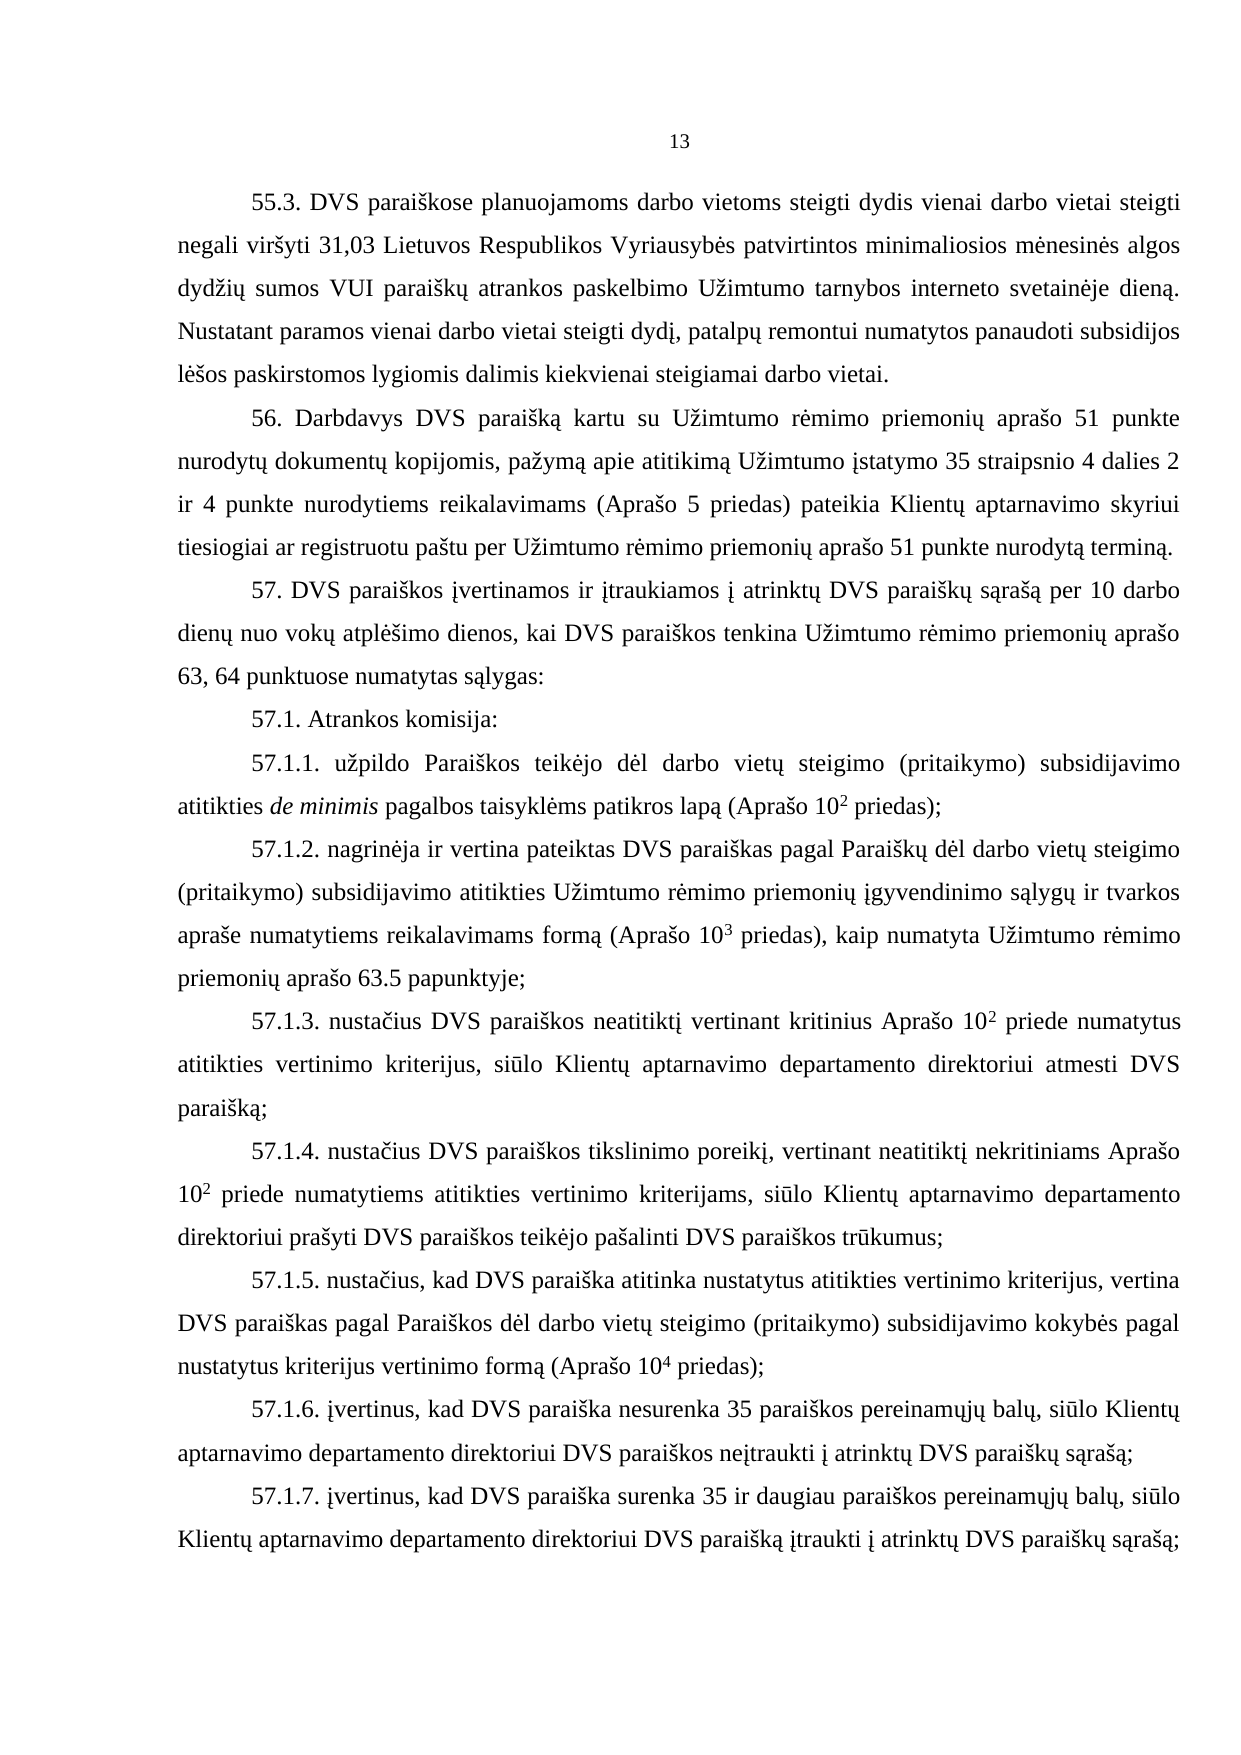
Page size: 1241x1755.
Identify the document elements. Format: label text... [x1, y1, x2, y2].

text 56. Darbdavys DVS paraišką kartu su Užimtumo rėmimo priemonių aprašo 51 punkte nurodytų dokumentų kopijomis, pažymą apie atitikimą Užimtumo įstatymo 35 straipsnio 4 dalies 2 ir 4 punkte nurodytiems reikalavimams (Aprašo 5 priedas) pateikia Klientų aptarnavimo skyriui tiesiogiai ar registruotu paštu per Užimtumo rėmimo priemonių aprašo 51 punkte nurodytą terminą. [177, 403, 1181, 561]
text 57.1.3. nustačius DVS paraiškos neatitiktį vertinant kritinius Aprašo 102 priede numatytus atitikties vertinimo kriterijus, siūlo Klientų aptarnavimo departamento direktoriui atmesti DVS paraišką; [177, 1006, 1181, 1121]
text 57.1.5. nustačius, kad DVS paraiška atitinka nustatytus atitikties vertinimo kriterijus, vertina DVS paraiškas pagal Paraiškos dėl darbo vietų steigimo (pritaikymo) subsidijavimo kokybės pagal nustatytus kriterijus vertinimo formą (Aprašo 104 priedas); [177, 1265, 1181, 1380]
text 57.1. Atrankos komisija: [177, 704, 1181, 733]
text 57.1.4. nustačius DVS paraiškos tikslinimo poreikį, vertinant neatitiktį nekritiniams Aprašo 102 priede numatytiems atitikties vertinimo kriterijams, siūlo Klientų aptarnavimo departamento direktoriui prašyti DVS paraiškos teikėjo pašalinti DVS paraiškos trūkumus; [177, 1136, 1181, 1251]
text 57.1.6. įvertinus, kad DVS paraiška nesurenka 35 paraiškos pereinamųjų balų, siūlo Klientų aptarnavimo departamento direktoriui DVS paraiškos neįtraukti į atrinktų DVS paraiškų sąrašą; [177, 1394, 1181, 1466]
text 57.1.1. užpildo Paraiškos teikėjo dėl darbo vietų steigimo (pritaikymo) subsidijavimo atitikties de minimis pagalbos taisyklėms patikros lapą (Aprašo 102 priedas); [177, 748, 1181, 819]
text 57.1.7. įvertinus, kad DVS paraiška surenka 35 ir daugiau paraiškos pereinamųjų balų, siūlo Klientų aptarnavimo departamento direktoriui DVS paraišką įtraukti į atrinktų DVS paraiškų sąrašą; [177, 1481, 1181, 1553]
text 55.3. DVS paraiškose planuojamoms darbo vietoms steigti dydis vienai darbo vietai steigti negali viršyti 31,03 Lietuvos Respublikos Vyriausybės patvirtintos minimaliosios mėnesinės algos dydžių sumos VUI paraiškų atrankos paskelbimo Užimtumo tarnybos interneto svetainėje dieną. Nustatant paramos vienai darbo vietai steigti dydį, patalpų remontui numatytos panaudoti subsidijos lėšos paskirstomos lygiomis dalimis kiekvienai steigiamai darbo vietai. [177, 187, 1181, 388]
text 57. DVS paraiškos įvertinamos ir įtraukiamos į atrinktų DVS paraiškų sąrašą per 10 darbo dienų nuo vokų atplėšimo dienos, kai DVS paraiškos tenkina Užimtumo rėmimo priemonių aprašo 63, 64 punktuose numatytas sąlygas: [177, 575, 1181, 690]
text 57.1.2. nagrinėja ir vertina pateiktas DVS paraiškas pagal Paraiškų dėl darbo vietų steigimo (pritaikymo) subsidijavimo atitikties Užimtumo rėmimo priemonių įgyvendinimo sąlygų ir tvarkos apraše numatytiems reikalavimams formą (Aprašo 103 priedas), kaip numatyta Užimtumo rėmimo priemonių aprašo 63.5 papunktyje; [177, 834, 1181, 992]
